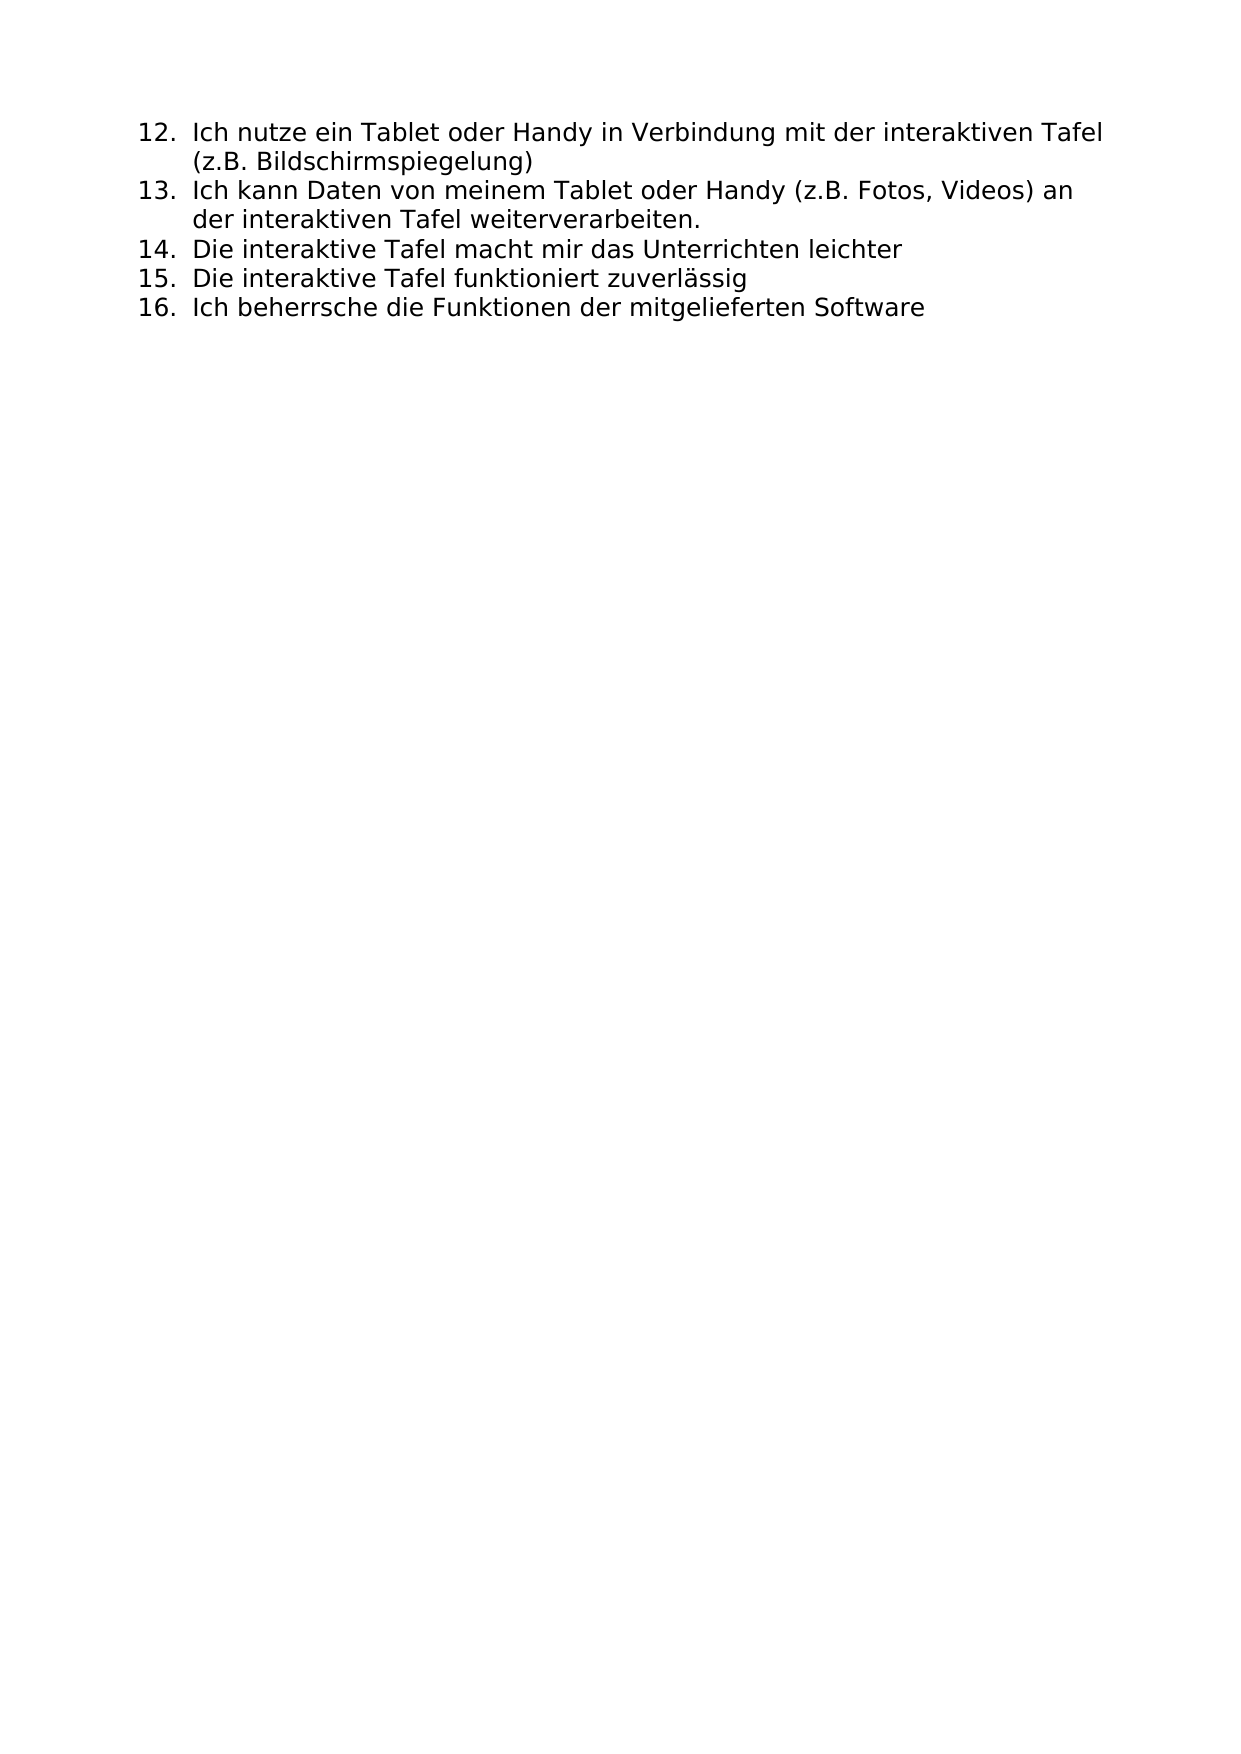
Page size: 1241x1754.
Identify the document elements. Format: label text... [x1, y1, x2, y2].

list Ich beherrsche die Funktionen der mitgelieferten Software [177, 293, 1122, 322]
list Ich nutze ein Tablet oder Handy in Verbindung mit der interaktiven Tafel (z.B. Bildschirmspiegelung) [177, 118, 1122, 176]
list Die interaktive Tafel macht mir das Unterrichten leichter [177, 235, 1122, 264]
list Die interaktive Tafel funktioniert zuverlässig [177, 264, 1122, 293]
list Ich kann Daten von meinem Tablet oder Handy (z.B. Fotos, Videos) an der interaktiven Tafel weiterverarbeiten. [177, 176, 1122, 235]
